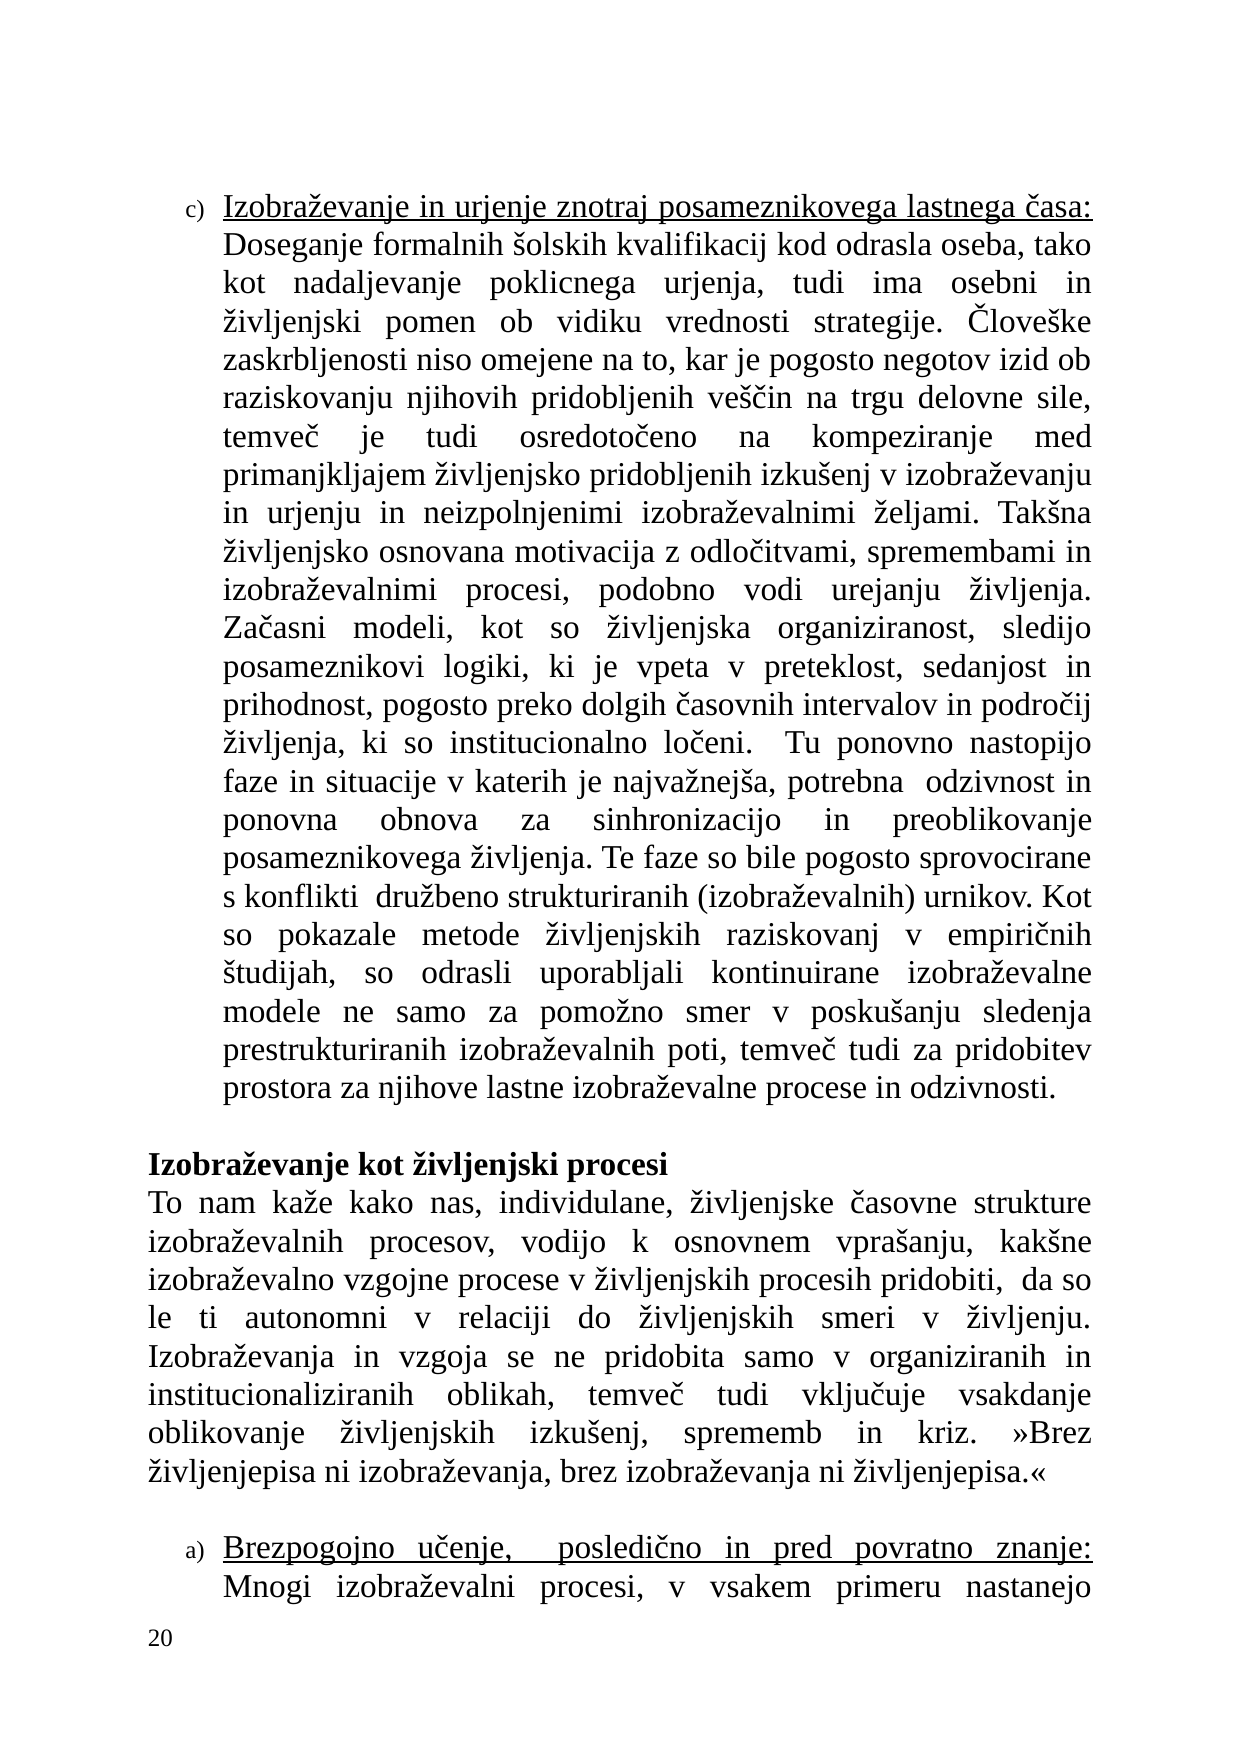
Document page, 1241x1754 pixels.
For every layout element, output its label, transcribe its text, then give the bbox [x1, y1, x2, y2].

list Izobraževanje in urjenje znotraj posameznikovega lastnega časa: Doseganje formalnih šolskih kvalifikacij kod odrasla oseba, tako kot nadaljevanje poklicnega urjenja, tudi ima osebni in življenjski pomen ob vidiku vrednosti strategije. Človeške zaskrbljenosti niso omejene na to, kar je pogosto negotov izid ob raziskovanju njihovih pridobljenih veščin na trgu delovne sile, temveč je tudi osredotočeno na kompeziranje med primanjkljajem življenjsko pridobljenih izkušenj v izobraževanju in urjenju in neizpolnjenimi izobraževalnimi željami. Takšna življenjsko osnovana motivacija z odločitvami, spremembami in izobraževalnimi procesi, podobno vodi urejanju življenja. Začasni modeli, kot so življenjska organiziranost, sledijo posameznikovi logiki, ki je vpeta v preteklost, sedanjost in prihodnost, pogosto preko dolgih časovnih intervalov in področij življenja, ki so institucionalno ločeni. Tu ponovno nastopijo faze in situacije v katerih je najvažnejša, potrebna odzivnost in ponovna obnova za sinhronizacijo in preoblikovanje posameznikovega življenja. Te faze so bile pogosto sprovocirane s konflikti družbeno strukturiranih (izobraževalnih) urnikov. Kot so pokazale metode življenjskih raziskovanj v empiričnih študijah, so odrasli uporabljali kontinuirane izobraževalne modele ne samo za pomožno smer v poskušanju sledenja prestrukturiranih izobraževalnih poti, temveč tudi za pridobitev prostora za njihove lastne izobraževalne procese in odzivnosti. [185, 186, 1093, 1106]
text Izobraževanje kot življenjski procesi [148, 1144, 1093, 1183]
list Brezpogojno učenje, posledično in pred povratno znanje: Mnogi izobraževalni procesi, v vsakem primeru nastanejo [185, 1528, 1093, 1604]
text To nam kaže kako nas, individulane, življenjske časovne strukture izobraževalnih procesov, vodijo k osnovnem vprašanju, kakšne izobraževalno vzgojne procese v življenjskih procesih pridobiti, da so le ti autonomni v relaciji do življenjskih smeri v življenju. Izobraževanja in vzgoja se ne pridobita samo v organiziranih in institucionaliziranih oblikah, temveč tudi vključuje vsakdanje oblikovanje življenjskih izkušenj, sprememb in kriz. »Brez življenjepisa ni izobraževanja, brez izobraževanja ni življenjepisa.« [148, 1183, 1093, 1489]
